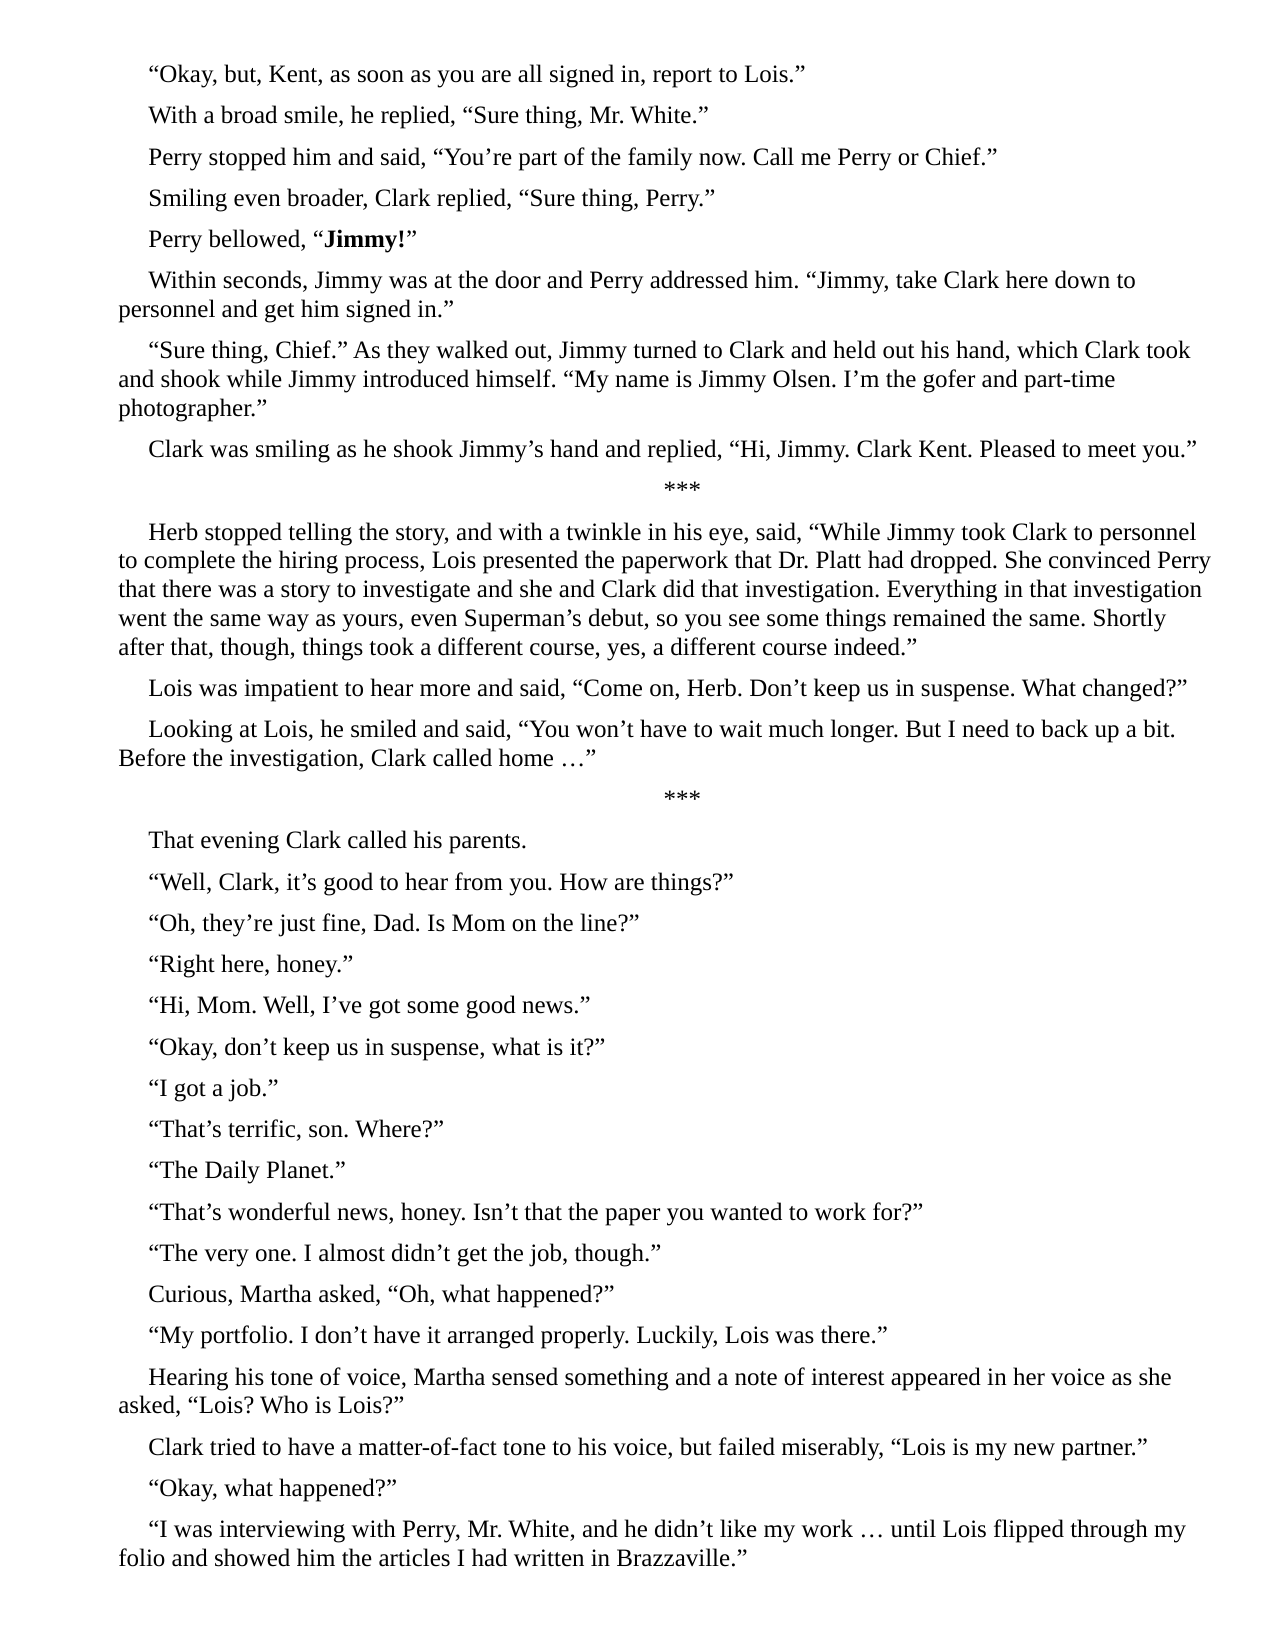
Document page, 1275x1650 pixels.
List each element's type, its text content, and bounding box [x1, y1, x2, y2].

text “My portfolio. I don’t have it arranged properly. Luckily, Lois was there.” [118, 1320, 1216, 1349]
text *** [118, 475, 1216, 504]
text That evening Clark called his parents. [118, 825, 1216, 854]
text *** [118, 784, 1216, 813]
text “I got a job.” [118, 1073, 1216, 1102]
text Curious, Martha asked, “Oh, what happened?” [118, 1279, 1216, 1308]
text Perry bellowed, “Jimmy!” [118, 224, 1216, 253]
text Smiling even broader, Clark replied, “Sure thing, Perry.” [118, 183, 1216, 212]
text “Sure thing, Chief.” As they walked out, Jimmy turned to Clark and held out his hand, which Clark took and shook while Jimmy introduced himself. “My name is Jimmy Olsen. I’m the gofer and part-time photographer.” [118, 335, 1216, 422]
text “The Daily Planet.” [118, 1155, 1216, 1184]
text Herb stopped telling the story, and with a twinkle in his eye, said, “While Jimmy took Clark to personnel to complete the hiring process, Lois presented the paperwork that Dr. Platt had dropped. She convinced Perry that there was a story to investigate and she and Clark did that investigation. Everything in that investigation went the same way as yours, even Superman’s debut, so you see some things remained the same. Shortly after that, though, things took a different course, yes, a different course indeed.” [118, 517, 1216, 660]
text “Okay, what happened?” [118, 1473, 1216, 1502]
text “Hi, Mom. Well, I’ve got some good news.” [118, 990, 1216, 1019]
text Within seconds, Jimmy was at the door and Perry addressed him. “Jimmy, take Clark here down to personnel and get him signed in.” [118, 265, 1216, 323]
text “That’s terrific, son. Where?” [118, 1114, 1216, 1143]
text “I was interviewing with Perry, Mr. White, and he didn’t like my work … until Lois flipped through my folio and showed him the articles I had written in Brazzaville.” [118, 1514, 1216, 1572]
text “Well, Clark, it’s good to hear from you. How are things?” [118, 867, 1216, 895]
text “Okay, but, Kent, as soon as you are all signed in, report to Lois.” [118, 59, 1216, 88]
text Clark was smiling as he shook Jimmy’s hand and replied, “Hi, Jimmy. Clark Kent. Pleased to meet you.” [118, 434, 1216, 463]
text Looking at Lois, he smiled and said, “You won’t have to wait much longer. But I need to back up a bit. Before the investigation, Clark called home …” [118, 714, 1216, 772]
text “That’s wonderful news, honey. Isn’t that the paper you wanted to work for?” [118, 1197, 1216, 1225]
text “Right here, honey.” [118, 949, 1216, 978]
text Perry stopped him and said, “You’re part of the family now. Call me Perry or Chief.” [118, 142, 1216, 170]
text Hearing his tone of voice, Martha sensed something and a note of interest appeared in her voice as she asked, “Lois? Who is Lois?” [118, 1362, 1216, 1419]
text “Oh, they’re just fine, Dad. Is Mom on the line?” [118, 908, 1216, 937]
text Clark tried to have a matter-of-fact tone to his voice, but failed miserably, “Lois is my new partner.” [118, 1432, 1216, 1460]
text With a broad smile, he replied, “Sure thing, Mr. White.” [118, 100, 1216, 129]
text Lois was impatient to hear more and said, “Come on, Herb. Don’t keep us in suspense. What changed?” [118, 673, 1216, 702]
text “The very one. I almost didn’t get the job, though.” [118, 1238, 1216, 1267]
text “Okay, don’t keep us in suspense, what is it?” [118, 1032, 1216, 1060]
